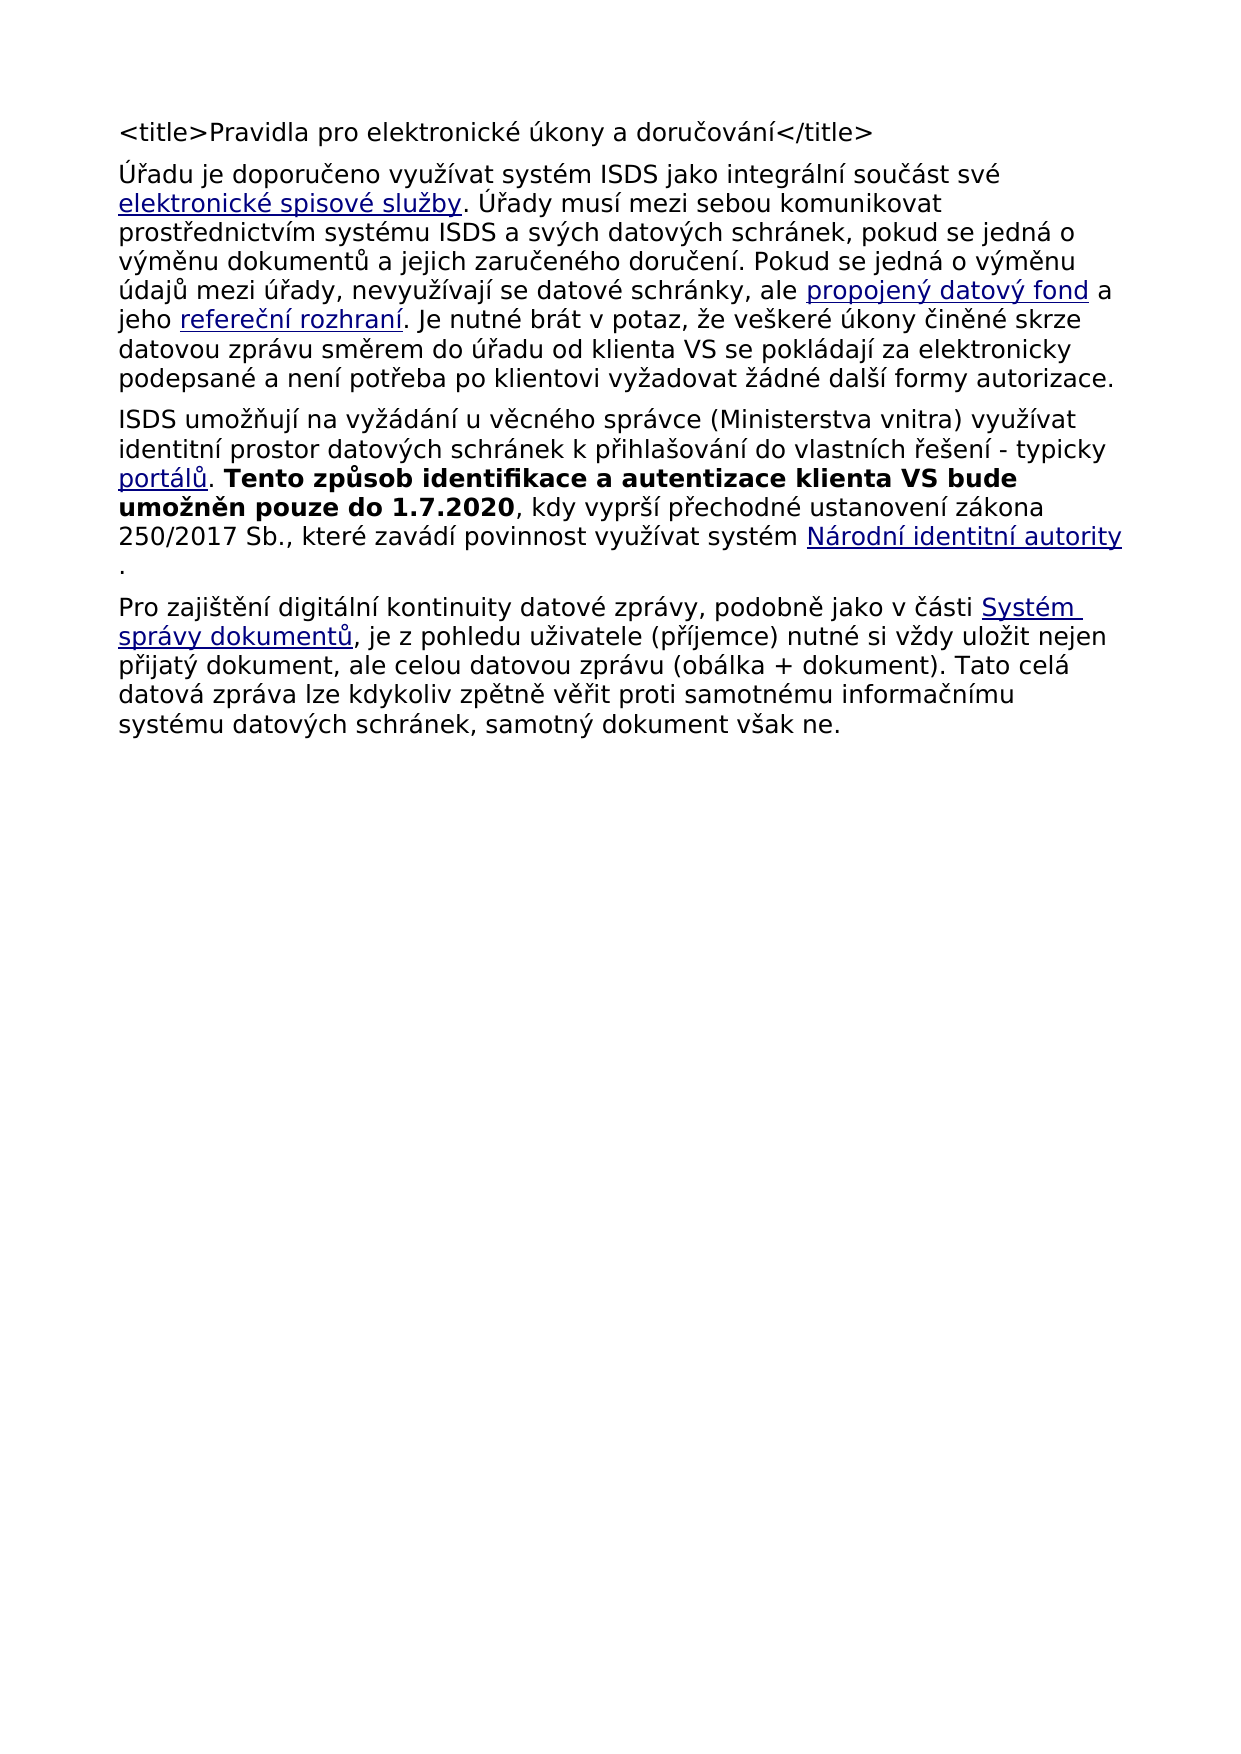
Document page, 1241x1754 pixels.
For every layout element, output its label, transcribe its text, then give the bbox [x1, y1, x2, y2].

text Úřadu je doporučeno využívat systém ISDS jako integrální součást své elektronické spisové služby. Úřady musí mezi sebou komunikovat prostřednictvím systému ISDS a svých datových schránek, pokud se jedná o výměnu dokumentů a jejich zaručeného doručení. Pokud se jedná o výměnu údajů mezi úřady, nevyužívají se datové schránky, ale propojený datový fond a jeho refereční rozhraní. Je nutné brát v potaz, že veškeré úkony činěné skrze datovou zprávu směrem do úřadu od klienta VS se pokládají za elektronicky podepsané a není potřeba po klientovi vyžadovat žádné další formy autorizace. [118, 160, 1122, 393]
text Pro zajištění digitální kontinuity datové zprávy, podobně jako v části Systém správy dokumentů, je z pohledu uživatele (příjemce) nutné si vždy uložit nejen přijatý dokument, ale celou datovou zprávu (obálka + dokument). Tato celá datová zpráva lze kdykoliv zpětně věřit proti samotnému informačnímu systému datových schránek, samotný dokument však ne. [118, 593, 1122, 739]
text <title>Pravidla pro elektronické úkony a doručování</title> [118, 118, 1122, 147]
text ISDS umožňují na vyžádání u věcného správce (Ministerstva vnitra) využívat identitní prostor datových schránek k přihlašování do vlastních řešení - typicky portálů. Tento způsob identifikace a autentizace klienta VS bude umožněn pouze do 1.7.2020, kdy vyprší přechodné ustanovení zákona 250/2017 Sb., které zavádí povinnost využívat systém Národní identitní autority . [118, 406, 1122, 581]
